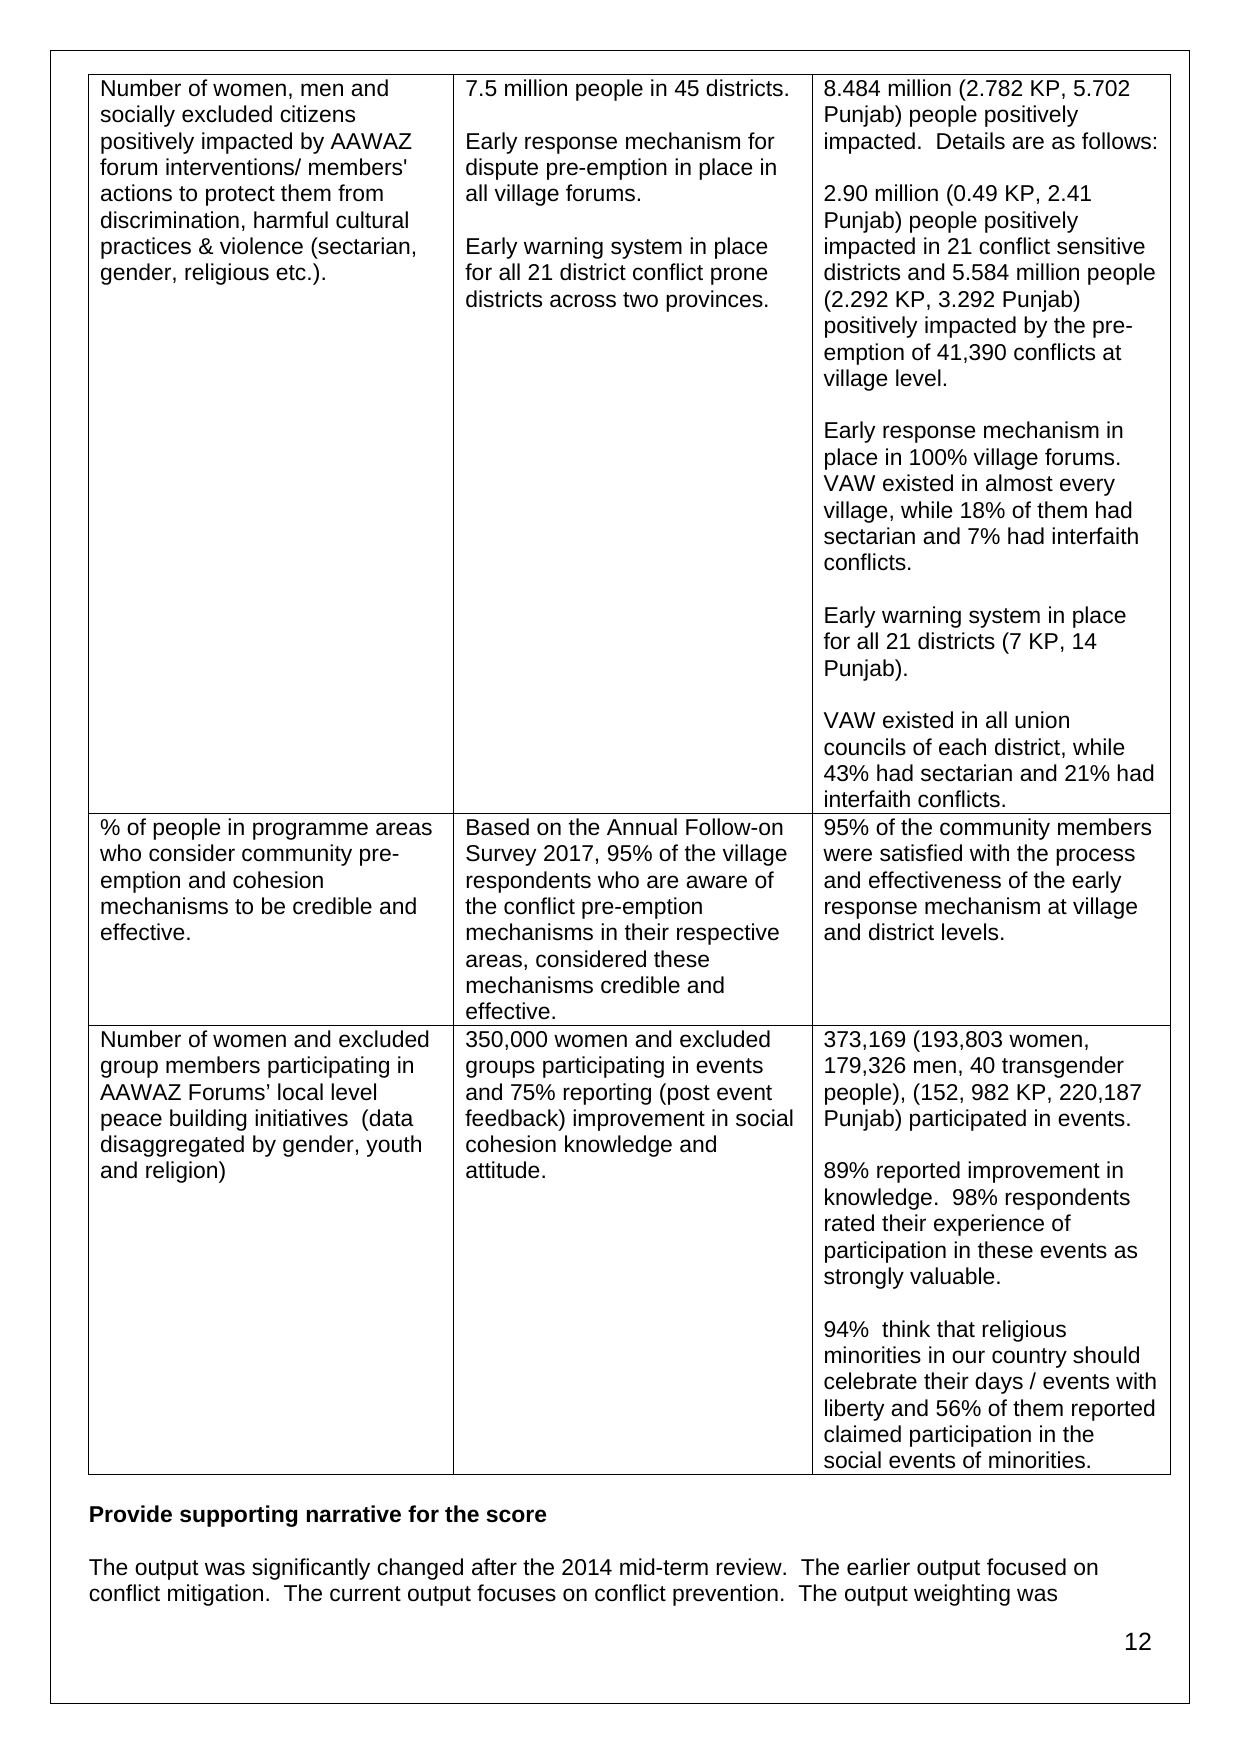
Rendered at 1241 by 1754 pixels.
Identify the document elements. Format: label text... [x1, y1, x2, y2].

table_cell 8.484 million (2.782 KP, 5.702 Punjab) people positively impacted. Details are as follows: 2.90 million (0.49 KP, 2.41 Punjab) people positively impacted in 21 conflict sensitive districts and 5.584 million people (2.292 KP, 3.292 Punjab) positively impacted by the pre-emption of 41,390 conflicts at village level. Early response mechanism in place in 100% village forums. VAW existed in almost every village, while 18% of them had sectarian and 7% had interfaith conflicts. Early warning system in place for all 21 districts (7 KP, 14 Punjab). VAW existed in all union councils of each district, while 43% had sectarian and 21% had interfaith conflicts. [813, 75, 1170, 813]
text The output was significantly changed after the 2014 mid-term review. The earlier output focused on conflict mitigation. The current output focuses on conflict prevention. The output weighting was [89, 1554, 1152, 1607]
table_cell 7.5 million people in 45 districts. Early response mechanism for dispute pre-emption in place in all village forums. Early warning system in place for all 21 district conflict prone districts across two provinces. [454, 75, 812, 813]
table_cell Number of women, men and socially excluded citizens positively impacted by AAWAZ forum interventions/ members' actions to protect them from discrimination, harmful cultural practices & violence (sectarian, gender, religious etc.). [89, 75, 453, 813]
table_cell Number of women and excluded group members participating in AAWAZ Forums’ local level peace building initiatives (data disaggregated by gender, youth and religion) [89, 1026, 453, 1474]
table_cell 350,000 women and excluded groups participating in events and 75% reporting (post event feedback) improvement in social cohesion knowledge and attitude. [454, 1026, 812, 1474]
table_cell % of people in programme areas who consider community pre-emption and cohesion mechanisms to be credible and effective. [89, 814, 453, 1025]
table_cell 95% of the community members were satisfied with the process and effectiveness of the early response mechanism at village and district levels. [813, 814, 1170, 1025]
text Provide supporting narrative for the score [89, 1501, 1152, 1527]
table_cell Based on the Annual Follow-on Survey 2017, 95% of the village respondents who are aware of the conflict pre-emption mechanisms in their respective areas, considered these mechanisms credible and effective. [454, 814, 812, 1025]
table_cell 373,169 (193,803 women, 179,326 men, 40 transgender people), (152, 982 KP, 220,187 Punjab) participated in events. 89% reported improvement in knowledge. 98% respondents rated their experience of participation in these events as strongly valuable. 94% think that religious minorities in our country should celebrate their days / events with liberty and 56% of them reported claimed participation in the social events of minorities. [813, 1026, 1170, 1474]
